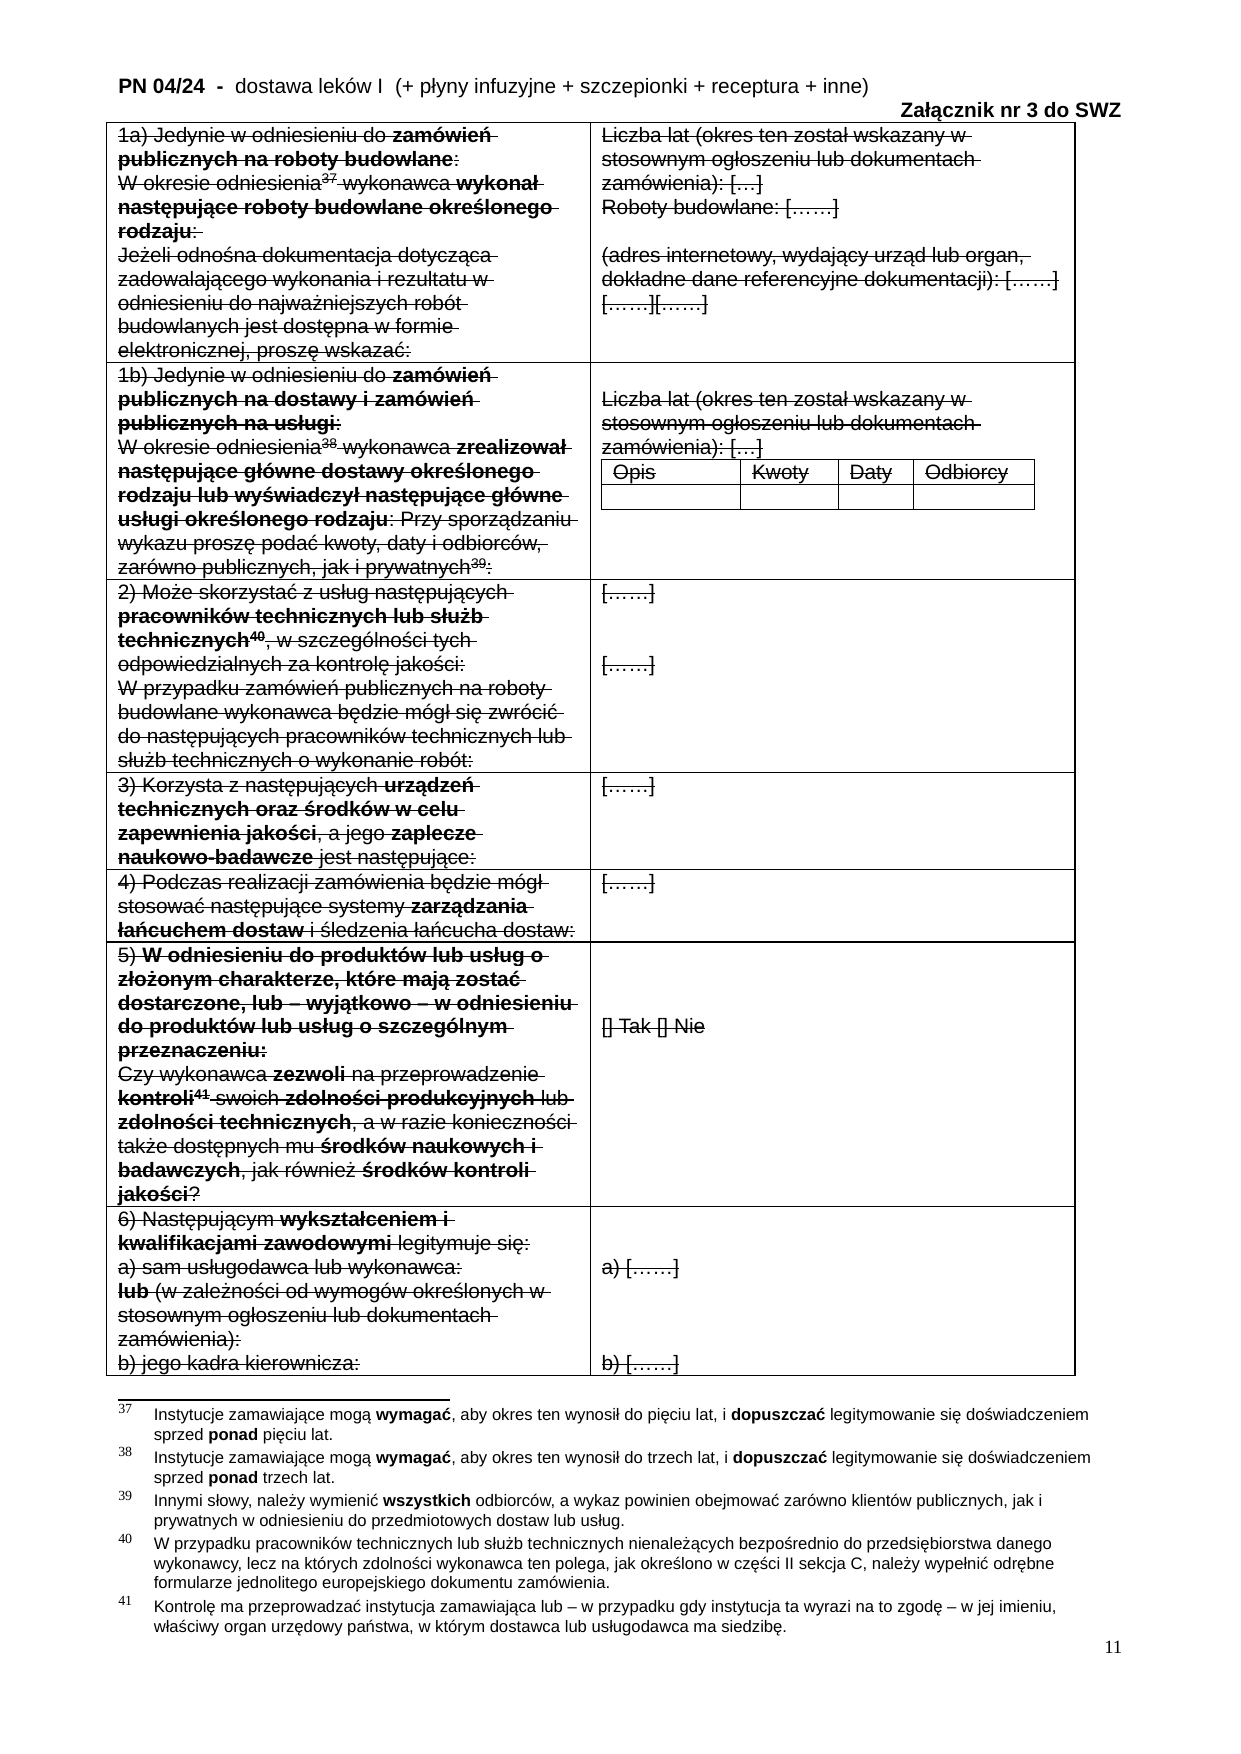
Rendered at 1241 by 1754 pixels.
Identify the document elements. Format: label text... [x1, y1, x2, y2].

table_cell 4) Podczas realizacji zamówienia będzie mógł stosować następujące systemy zarządzania łańcuchem dostaw i śledzenia łańcucha dostaw: [107, 870, 590, 941]
table_header Daty [839, 460, 913, 484]
table_cell [602, 485, 740, 509]
table_cell [839, 485, 913, 509]
table_cell [……] [591, 870, 1074, 941]
table_cell 1b) Jedynie w odniesieniu do zamówień publicznych na dostawy i zamówień publicznych na usługi: W okresie odniesienia wykonawca zrealizował następujące główne dostawy określonego rodzaju lub wyświadczył następujące główne usługi określonego rodzaju: Przy sporządzaniu wykazu proszę podać kwoty, daty i odbiorców, zarówno publicznych, jak i prywatnych: [107, 363, 590, 579]
table_header Opis [602, 460, 740, 484]
table_cell 3) Korzysta z następujących urządzeń technicznych oraz środków w celu zapewnienia jakości, a jego zaplecze naukowo-badawcze jest następujące: [107, 773, 590, 868]
table_cell Liczba lat (okres ten został wskazany w stosownym ogłoszeniu lub dokumentach zamówienia): […] Roboty budowlane: [……] (adres internetowy, wydający urząd lub organ, dokładne dane referencyjne dokumentacji): [……][……][……] [591, 123, 1074, 362]
table_cell [……] [……] [591, 580, 1074, 772]
table_cell a) [……] b) [……] [591, 1207, 1074, 1375]
table_cell [……] [591, 773, 1074, 868]
table_cell 5) W odniesieniu do produktów lub usług o złożonym charakterze, które mają zostać dostarczone, lub – wyjątkowo – w odniesieniu do produktów lub usług o szczególnym przeznaczeniu: Czy wykonawca zezwoli na przeprowadzenie kontroli swoich zdolności produkcyjnych lub zdolności technicznych, a w razie konieczności także dostępnych mu środków naukowych i badawczych, jak również środków kontroli jakości? [107, 943, 590, 1206]
table_cell [741, 485, 838, 509]
table_cell 6) Następującym wykształceniem i kwalifikacjami zawodowymi legitymuje się: a) sam usługodawca lub wykonawca: lub (w zależności od wymogów określonych w stosownym ogłoszeniu lub dokumentach zamówienia): b) jego kadra kierownicza: [107, 1207, 590, 1375]
table_header Odbiorcy [914, 460, 1034, 484]
table_cell 2) Może skorzystać z usług następujących pracowników technicznych lub służb technicznych, w szczególności tych odpowiedzialnych za kontrolę jakości: W przypadku zamówień publicznych na roboty budowlane wykonawca będzie mógł się zwrócić do następujących pracowników technicznych lub służb technicznych o wykonanie robót: [107, 580, 590, 772]
table_cell [] Tak [] Nie [591, 943, 1074, 1206]
table_cell Liczba lat (okres ten został wskazany w stosownym ogłoszeniu lub dokumentach zamówienia): […] [591, 363, 1074, 579]
table_cell [914, 485, 1034, 509]
table_header Kwoty [741, 460, 838, 484]
table_cell 1a) Jedynie w odniesieniu do zamówień publicznych na roboty budowlane: W okresie odniesienia wykonawca wykonał następujące roboty budowlane określonego rodzaju: Jeżeli odnośna dokumentacja dotycząca zadowalającego wykonania i rezultatu w odniesieniu do najważniejszych robót budowlanych jest dostępna w formie elektronicznej, proszę wskazać: [107, 123, 590, 362]
